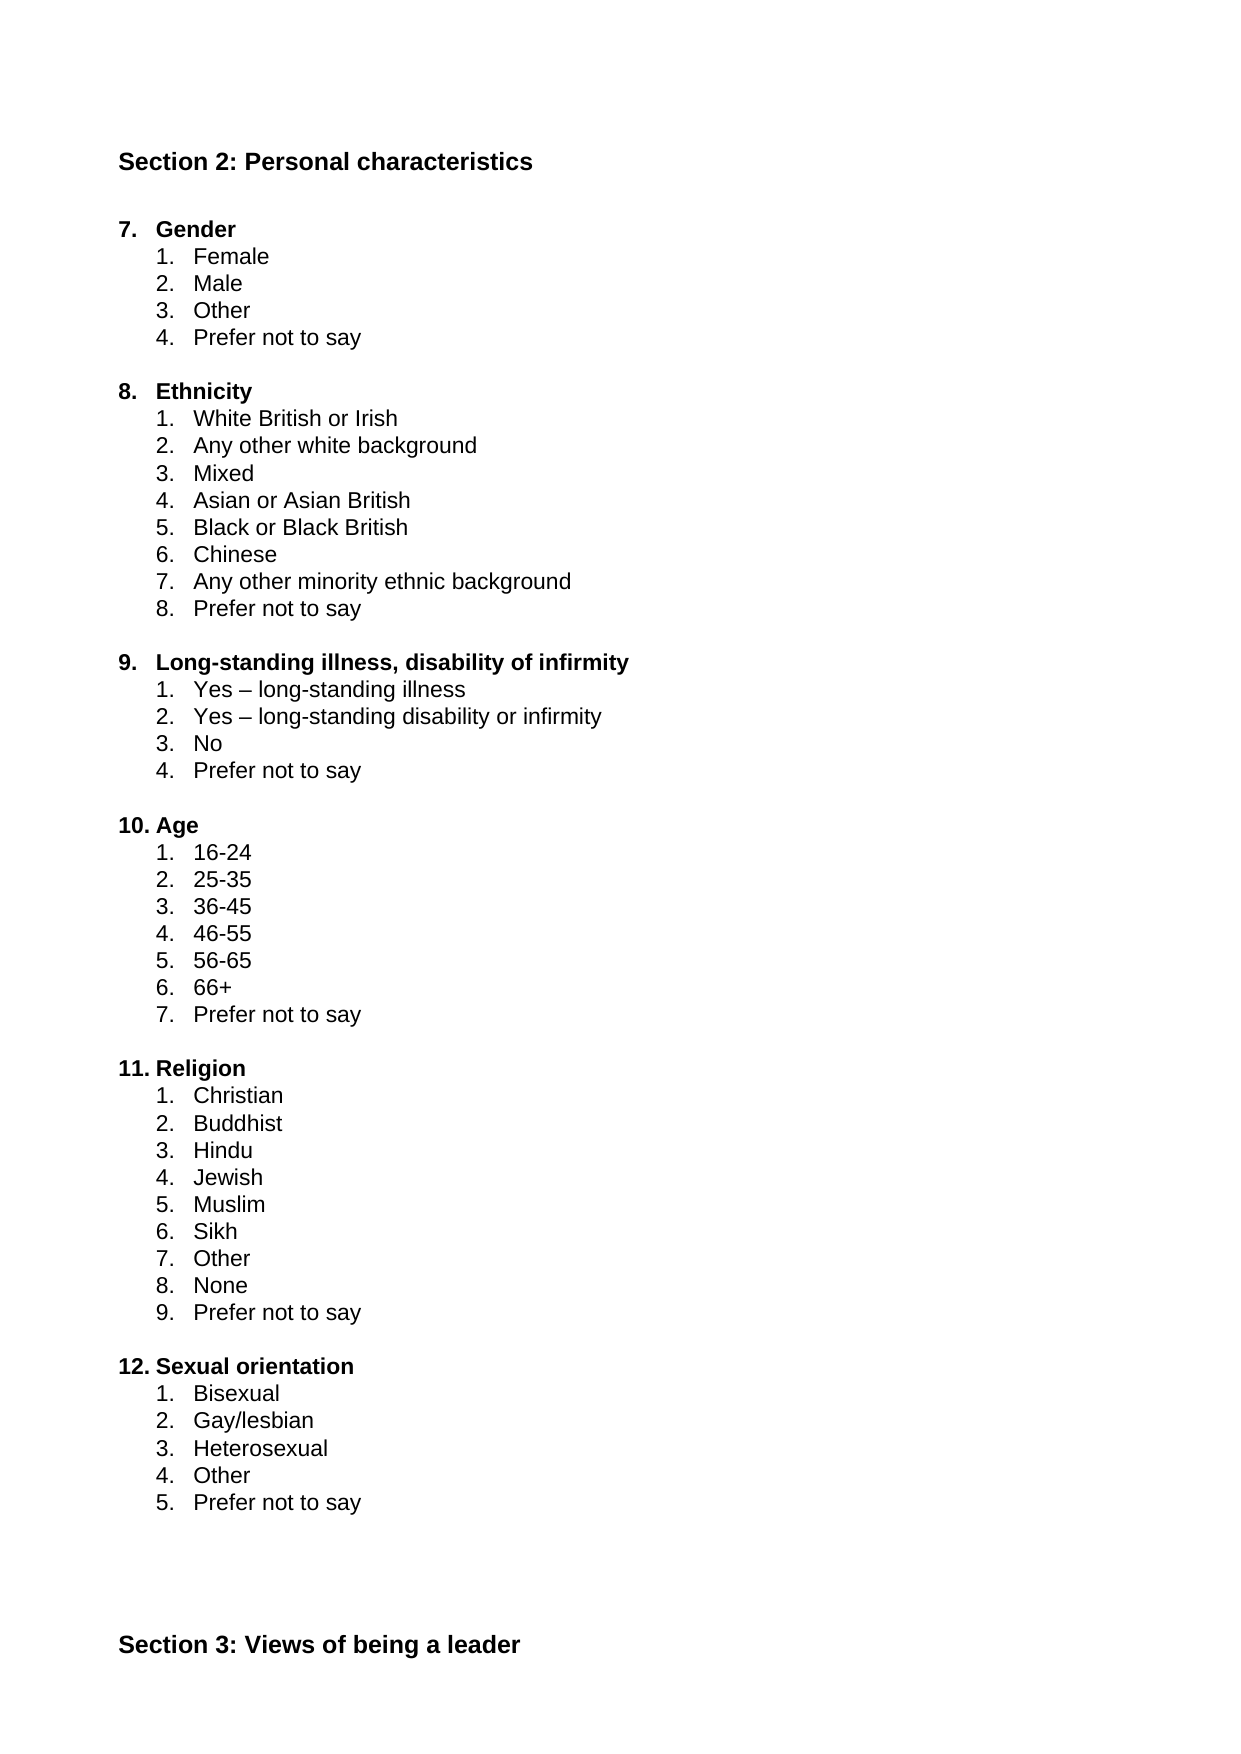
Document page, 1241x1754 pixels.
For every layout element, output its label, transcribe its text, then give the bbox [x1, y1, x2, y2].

list 16-24 [156, 839, 1122, 865]
list Age [118, 812, 1122, 838]
list 56-65 [156, 947, 1122, 973]
list Other [156, 1462, 1122, 1488]
list None [156, 1272, 1122, 1298]
list Male [156, 270, 1122, 296]
list 36-45 [156, 893, 1122, 919]
list Other [156, 1245, 1122, 1271]
list Chinese [156, 541, 1122, 567]
list Prefer not to say [156, 324, 1122, 351]
text Section 3: Views of being a leader [118, 1630, 1122, 1659]
list White British or Irish [156, 405, 1122, 432]
list Hindu [156, 1137, 1122, 1163]
text Section 2: Personal characteristics [118, 147, 1122, 176]
list Muslim [156, 1191, 1122, 1217]
list Buddhist [156, 1109, 1122, 1136]
list Bisexual [156, 1380, 1122, 1407]
list Prefer not to say [156, 1299, 1122, 1326]
list Heterosexual [156, 1434, 1122, 1461]
list Any other minority ethnic background [156, 568, 1122, 594]
list Female [156, 243, 1122, 269]
list Long-standing illness, disability of infirmity [118, 649, 1122, 676]
list Gay/lesbian [156, 1407, 1122, 1434]
list Ethnicity [118, 378, 1122, 405]
list Prefer not to say [156, 1489, 1122, 1515]
list 25-35 [156, 866, 1122, 892]
list 46-55 [156, 920, 1122, 946]
list Prefer not to say [156, 595, 1122, 621]
list Christian [156, 1082, 1122, 1109]
list Any other white background [156, 432, 1122, 459]
list Religion [118, 1055, 1122, 1082]
list Yes – long-standing disability or infirmity [156, 703, 1122, 730]
list Black or Black British [156, 514, 1122, 540]
list Jewish [156, 1164, 1122, 1190]
list Asian or Asian British [156, 487, 1122, 513]
list Prefer not to say [156, 1001, 1122, 1028]
list Prefer not to say [156, 757, 1122, 784]
list Sikh [156, 1218, 1122, 1244]
list Gender [118, 216, 1122, 242]
list Sexual orientation [118, 1353, 1122, 1380]
list Mixed [156, 459, 1122, 486]
list No [156, 730, 1122, 757]
list 66+ [156, 974, 1122, 1001]
list Other [156, 297, 1122, 323]
list Yes – long-standing illness [156, 676, 1122, 703]
